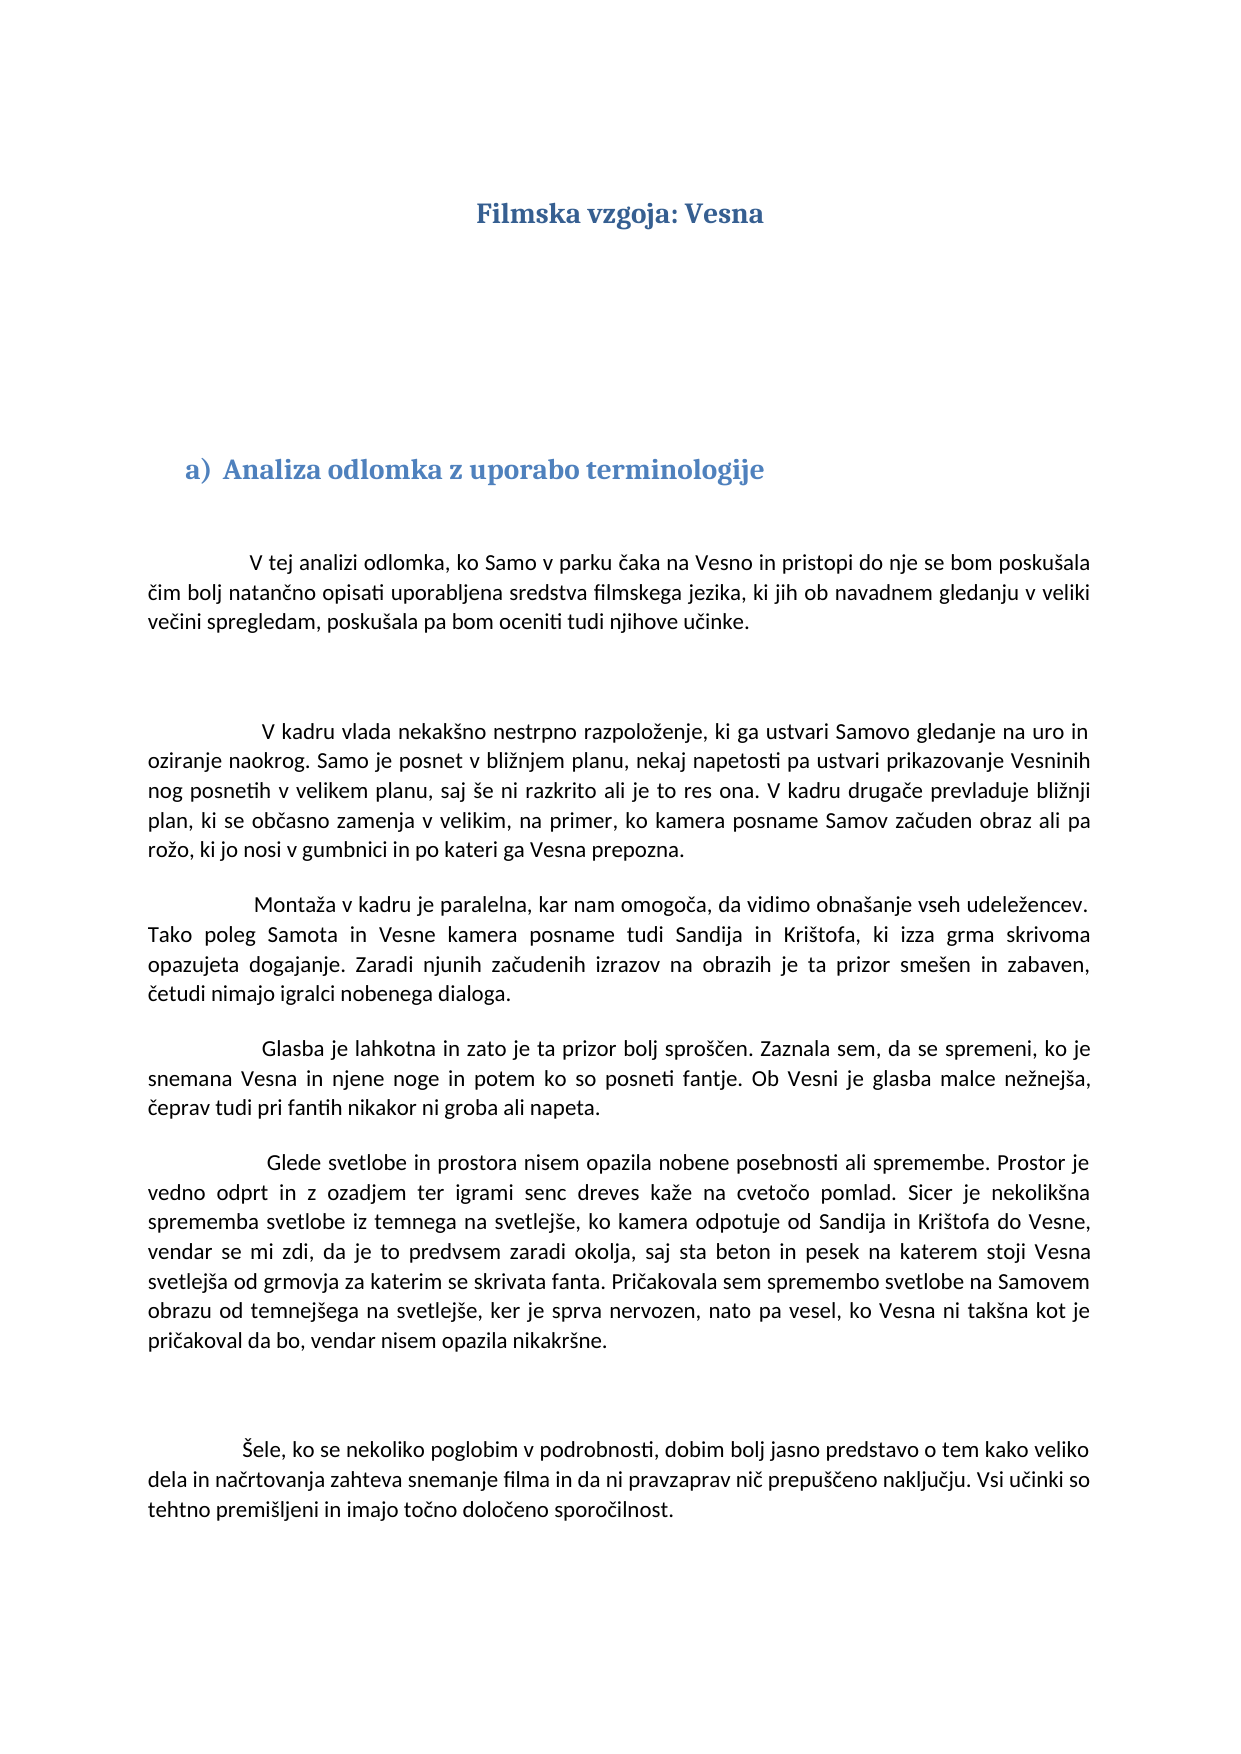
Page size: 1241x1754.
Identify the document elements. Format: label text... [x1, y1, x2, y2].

text Šele, ko se nekoliko poglobim v podrobnosti, dobim bolj jasno predstavo o tem kako veliko dela in načrtovanja zahteva snemanje filma in da ni pravzaprav nič prepuščeno naključju. Vsi učinki so tehtno premišljeni in imajo točno določeno sporočilnost. [148, 1434, 1093, 1523]
subtitle Filmska vzgoja: Vesna [148, 198, 1093, 231]
subtitle Analiza odlomka z uporabo terminologije [185, 453, 1093, 487]
text Glasba je lahkotna in zato je ta prizor bolj sproščen. Zaznala sem, da se spremeni, ko je snemana Vesna in njene noge in potem ko so posneti fantje. Ob Vesni je glasba malce nežnejša, čeprav tudi pri fantih nikakor ni groba ali napeta. [148, 1032, 1093, 1121]
text V kadru vlada nekakšno nestrpno razpoloženje, ki ga ustvari Samovo gledanje na uro in oziranje naokrog. Samo je posnet v bližnjem planu, nekaj napetosti pa ustvari prikazovanje Vesninih nog posnetih v velikem planu, saj še ni razkrito ali je to res ona. V kadru drugače prevladuje bližnji plan, ki se občasno zamenja v velikim, na primer, ko kamera posname Samov začuden obraz ali pa rožo, ki jo nosi v gumbnici in po kateri ga Vesna prepozna. [148, 715, 1093, 864]
text Montaža v kadru je paralelna, kar nam omogoča, da vidimo obnašanje vseh udeležencev. Tako poleg Samota in Vesne kamera posname tudi Sandija in Krištofa, ki izza grma skrivoma opazujeta dogajanje. Zaradi njunih začudenih izrazov na obrazih je ta prizor smešen in zabaven, četudi nimajo igralci nobenega dialoga. [148, 889, 1093, 1007]
text V tej analizi odlomka, ko Samo v parku čaka na Vesno in pristopi do nje se bom poskušala čim bolj natančno opisati uporabljena sredstva filmskega jezika, ki jih ob navadnem gledanju v veliki večini spregledam, poskušala pa bom oceniti tudi njihove učinke. [148, 546, 1093, 636]
text Glede svetlobe in prostora nisem opazila nobene posebnosti ali spremembe. Prostor je vedno odprt in z ozadjem ter igrami senc dreves kaže na cvetočo pomlad. Sicer je nekolikšna sprememba svetlobe iz temnega na svetlejše, ko kamera odpotuje od Sandija in Krištofa do Vesne, vendar se mi zdi, da je to predvsem zaradi okolja, saj sta beton in pesek na katerem stoji Vesna svetlejša od grmovja za katerim se skrivata fanta. Pričakovala sem spremembo svetlobe na Samovem obrazu od temnejšega na svetlejše, ker je sprva nervozen, nato pa vesel, ko Vesna ni takšna kot je pričakoval da bo, vendar nisem opazila nikakršne. [148, 1146, 1093, 1354]
